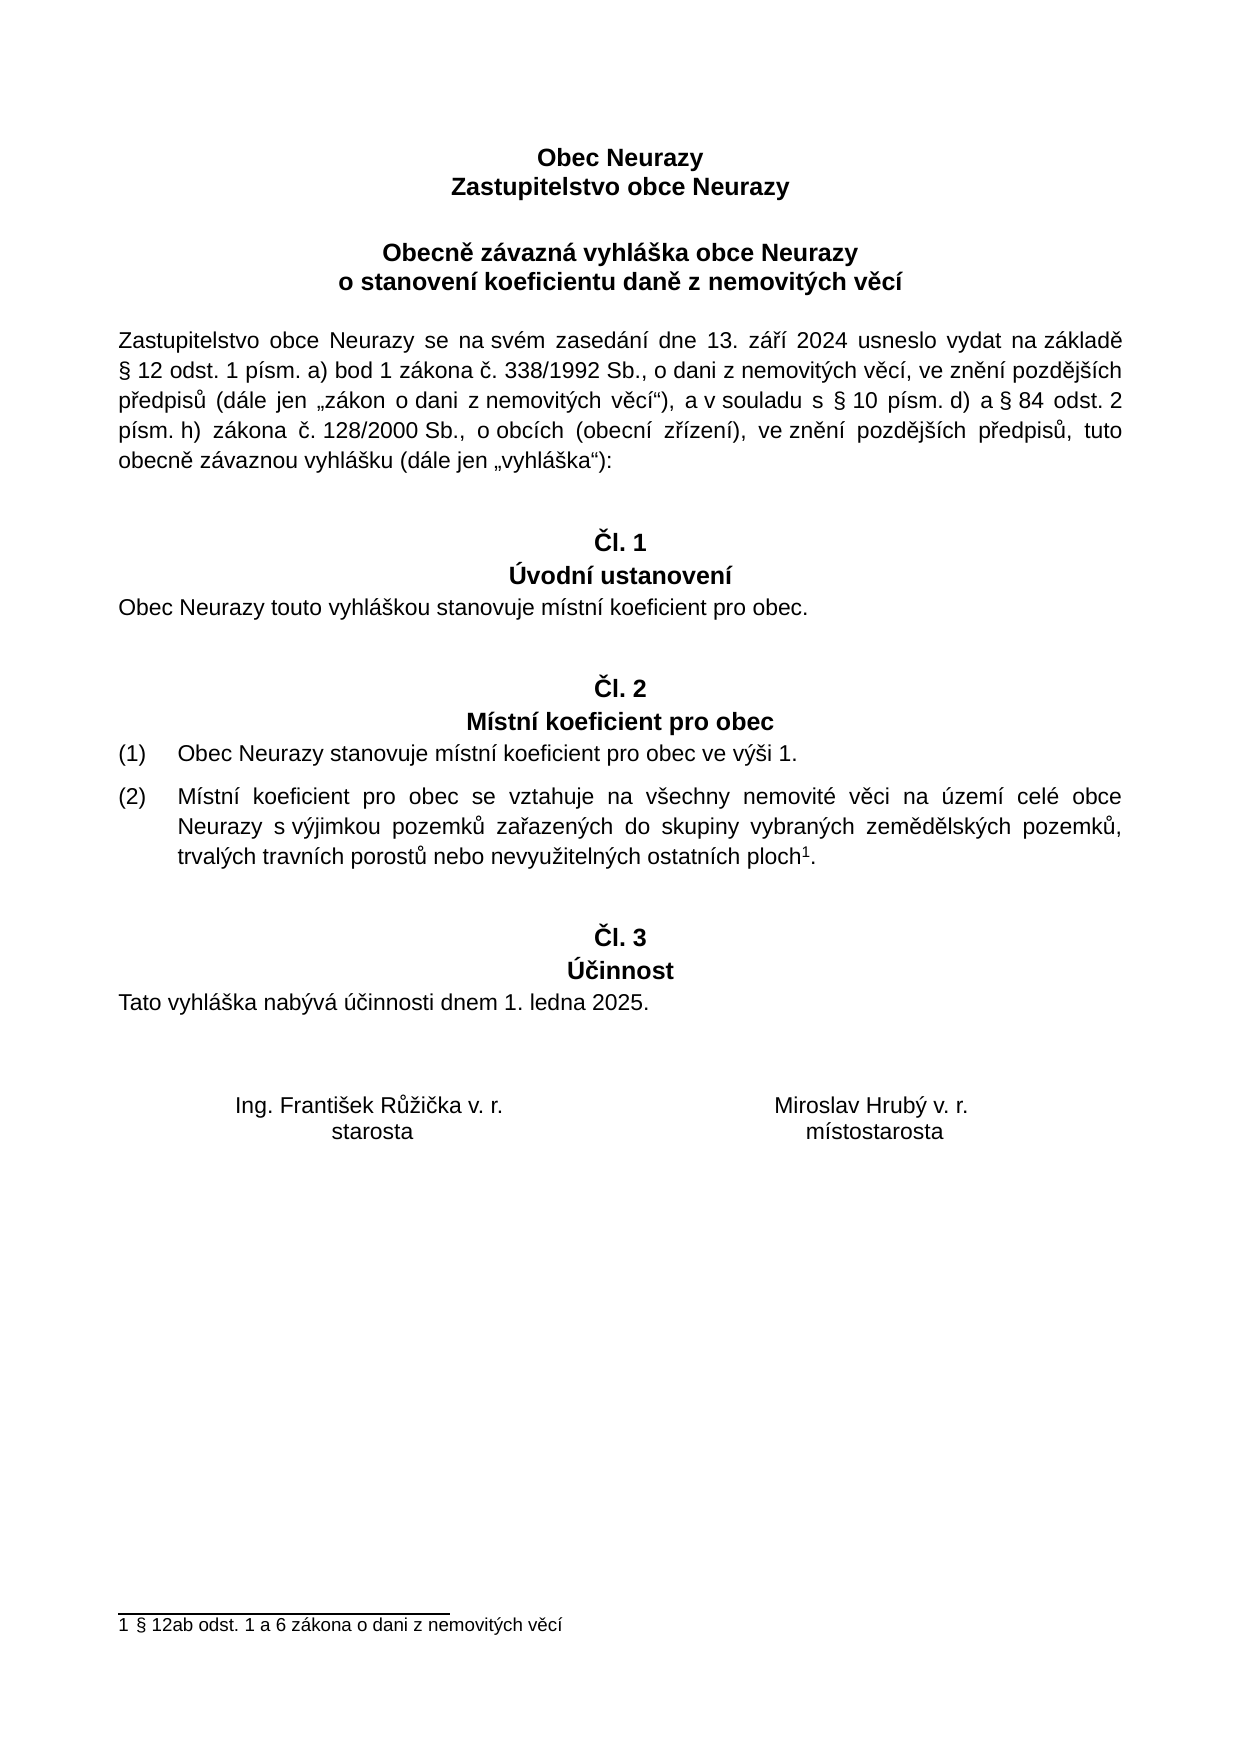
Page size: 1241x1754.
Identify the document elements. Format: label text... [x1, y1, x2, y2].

subtitle Čl. 1 Úvodní ustanovení [118, 528, 1122, 589]
table_header Miroslav Hrubý v. r. místostarosta [620, 1032, 1122, 1150]
list Místní koeficient pro obec se vztahuje na všechny nemovité věci na území celé obce Neurazy s výjimkou pozemků zařazených do skupiny vybraných zemědělských pozemků, trvalých travních porostů nebo nevyužitelných ostatních ploch. [118, 783, 1122, 869]
list § 12ab odst. 1 a 6 zákona o dani z nemovitých věcí [118, 1614, 1122, 1635]
text Zastupitelstvo obce Neurazy se na svém zasedání dne 13. září 2024 usneslo vydat na základě § 12 odst. 1 písm. a) bod 1 zákona č. 338/1992 Sb., o dani z nemovitých věcí, ve znění pozdějších předpisů (dále jen „zákon o dani z nemovitých věcí“), a v souladu s § 10 písm. d) a § 84 odst. 2 písm. h) zákona č. 128/2000 Sb., o obcích (obecní zřízení), ve znění pozdějších předpisů, tuto obecně závaznou vyhlášku (dále jen „vyhláška“): [118, 327, 1122, 474]
subtitle Čl. 3 Účinnost [118, 923, 1122, 985]
text Obec Neurazy Zastupitelstvo obce Neurazy [118, 143, 1122, 201]
list Obec Neurazy stanovuje místní koeficient pro obec ve výši 1. [118, 740, 1122, 766]
subtitle Obecně závazná vyhláška obce Neurazy o stanovení koeficientu daně z nemovitých věcí [118, 238, 1122, 295]
text Obec Neurazy touto vyhláškou stanovuje místní koeficient pro obec. [118, 594, 1122, 620]
table_header Ing. František Růžička v. r. starosta [118, 1032, 620, 1150]
table_cell [118, 1150, 620, 1268]
subtitle Čl. 2 Místní koeficient pro obec [118, 674, 1122, 736]
table_cell [620, 1150, 1122, 1268]
text Tato vyhláška nabývá účinnosti dnem 1. ledna 2025. [118, 989, 1122, 1016]
